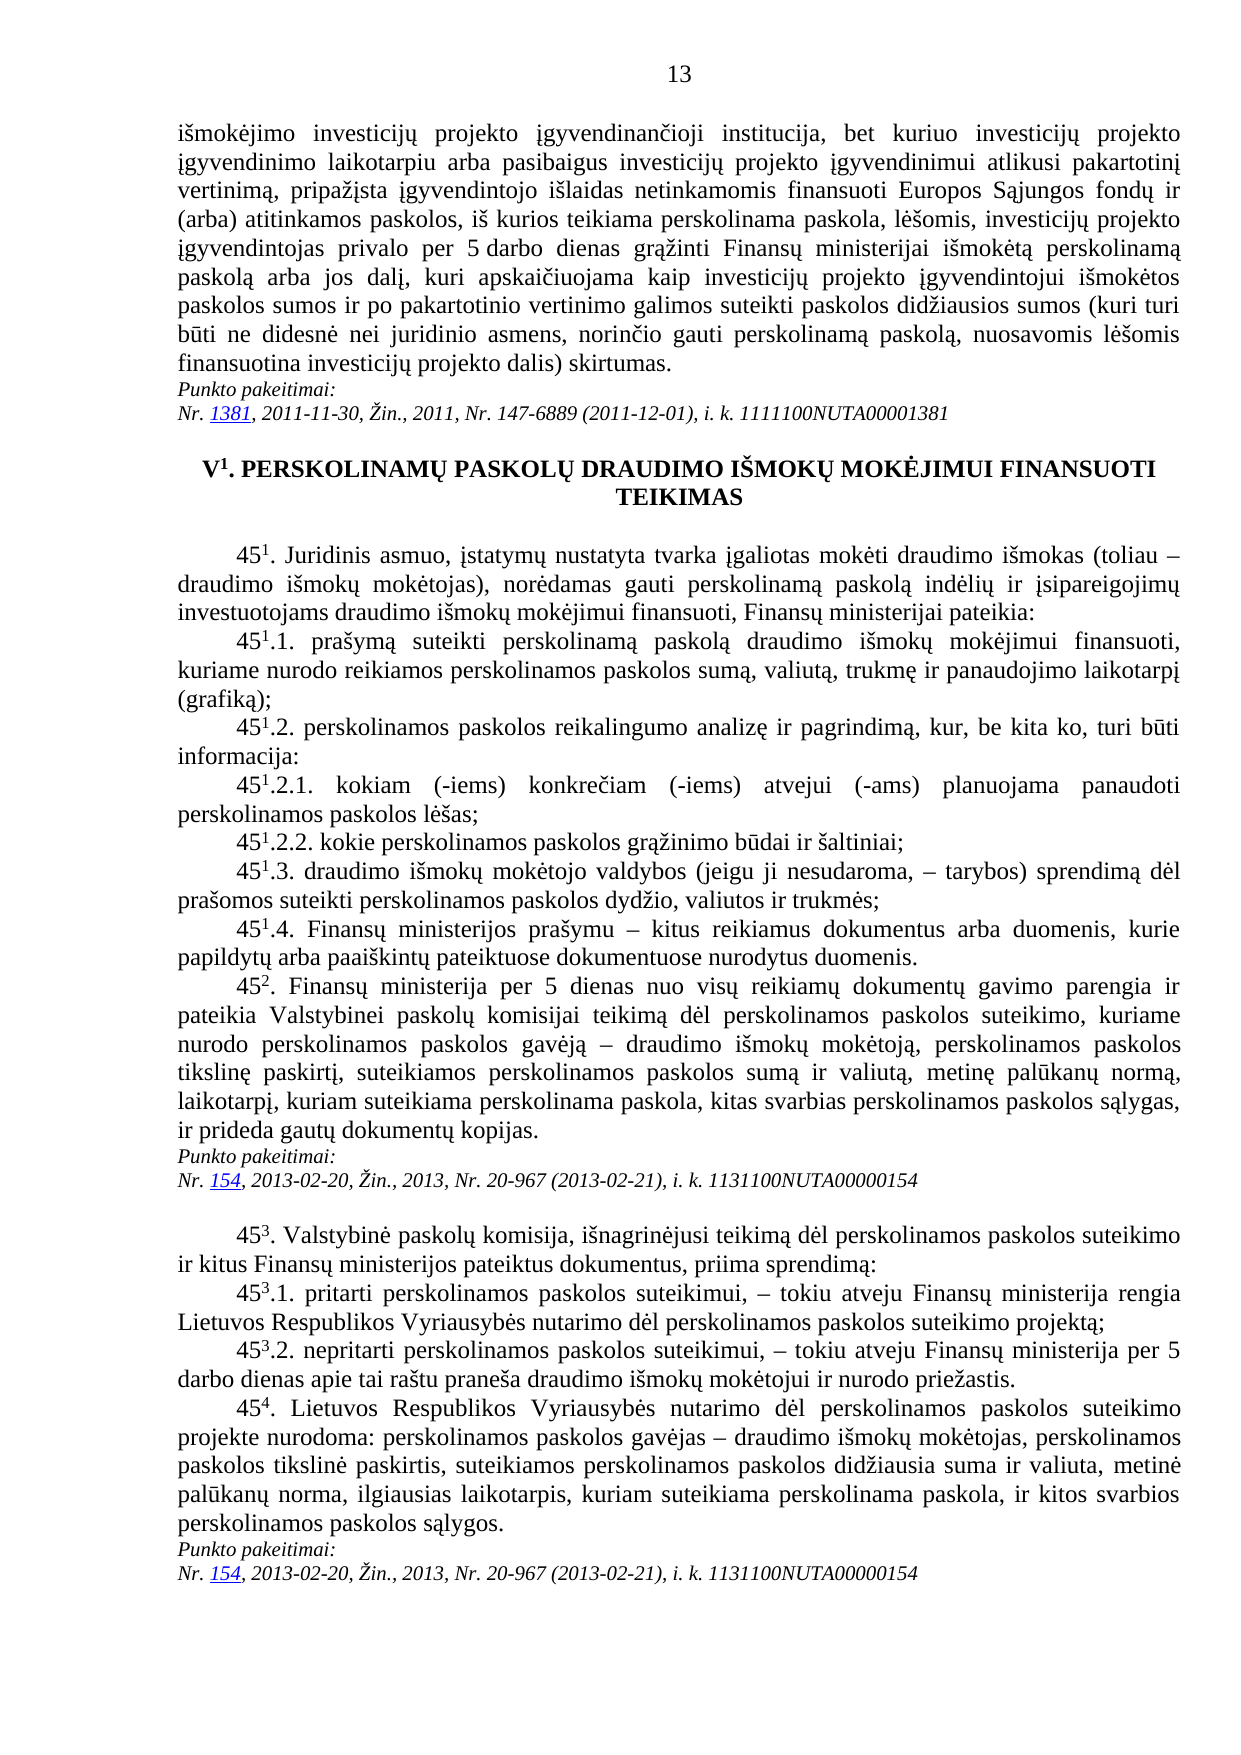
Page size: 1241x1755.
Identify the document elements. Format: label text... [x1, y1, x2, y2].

text Nr. 1381, 2011-11-30, Žin., 2011, Nr. 147-6889 (2011-12-01), i. k. 1111100NUTA00001381 [177, 401, 1181, 425]
text 452. Finansų ministerija per 5 dienas nuo visų reikiamų dokumentų gavimo parengia ir pateikia Valstybinei paskolų komisijai teikimą dėl perskolinamos paskolos suteikimo, kuriame nurodo perskolinamos paskolos gavėją – draudimo išmokų mokėtoją, perskolinamos paskolos tikslinę paskirtį, suteikiamos perskolinamos paskolos sumą ir valiutą, metinę palūkanų normą, laikotarpį, kuriam suteikiama perskolinama paskola, kitas svarbias perskolinamos paskolos sąlygas, ir prideda gautų dokumentų kopijas. [177, 971, 1181, 1144]
text 451.2.1. kokiam (-iems) konkrečiam (-iems) atvejui (-ams) planuojama panaudoti perskolinamos paskolos lėšas; [177, 770, 1181, 827]
text 451.2. perskolinamos paskolos reikalingumo analizę ir pagrindimą, kur, be kita ko, turi būti informacija: [177, 712, 1181, 770]
text Punkto pakeitimai: [177, 377, 1181, 401]
text 453. Valstybinė paskolų komisija, išnagrinėjusi teikimą dėl perskolinamos paskolos suteikimo ir kitus Finansų ministerijos pateiktus dokumentus, priima sprendimą: [177, 1221, 1181, 1278]
text 451.2.2. kokie perskolinamos paskolos grąžinimo būdai ir šaltiniai; [177, 827, 1181, 856]
text 454. Lietuvos Respublikos Vyriausybės nutarimo dėl perskolinamos paskolos suteikimo projekte nurodoma: perskolinamos paskolos gavėjas – draudimo išmokų mokėtojas, perskolinamos paskolos tikslinė paskirtis, suteikiamos perskolinamos paskolos didžiausia suma ir valiuta, metinė palūkanų norma, ilgiausias laikotarpis, kuriam suteikiama perskolinama paskola, ir kitos svarbios perskolinamos paskolos sąlygos. [177, 1393, 1181, 1537]
text išmokėjimo investicijų projekto įgyvendinančioji institucija, bet kuriuo investicijų projekto įgyvendinimo laikotarpiu arba pasibaigus investicijų projekto įgyvendinimui atlikusi pakartotinį vertinimą, pripažįsta įgyvendintojo išlaidas netinkamomis finansuoti Europos Sąjungos fondų ir (arba) atitinkamos paskolos, iš kurios teikiama perskolinama paskola, lėšomis, investicijų projekto įgyvendintojas privalo per 5 darbo dienas grąžinti Finansų ministerijai išmokėtą perskolinamą paskolą arba jos dalį, kuri apskaičiuojama kaip investicijų projekto įgyvendintojui išmokėtos paskolos sumos ir po pakartotinio vertinimo galimos suteikti paskolos didžiausios sumos (kuri turi būti ne didesnė nei juridinio asmens, norinčio gauti perskolinamą paskolą, nuosavomis lėšomis finansuotina investicijų projekto dalis) skirtumas. [177, 118, 1181, 377]
text Punkto pakeitimai: [177, 1144, 1181, 1168]
text Nr. 154, 2013-02-20, Žin., 2013, Nr. 20-967 (2013-02-21), i. k. 1131100NUTA00000154 [177, 1561, 1181, 1585]
text 453.1. pritarti perskolinamos paskolos suteikimui, – tokiu atveju Finansų ministerija rengia Lietuvos Respublikos Vyriausybės nutarimo dėl perskolinamos paskolos suteikimo projektą; [177, 1278, 1181, 1336]
text Nr. 154, 2013-02-20, Žin., 2013, Nr. 20-967 (2013-02-21), i. k. 1131100NUTA00000154 [177, 1168, 1181, 1192]
text V1. PERSKOLINAMŲ PASKOLŲ DRAUDIMO IŠMOKŲ MOKĖJIMUI FINANSUOTI TEIKIMAS [177, 454, 1181, 511]
text 453.2. nepritarti perskolinamos paskolos suteikimui, – tokiu atveju Finansų ministerija per 5 darbo dienas apie tai raštu praneša draudimo išmokų mokėtojui ir nurodo priežastis. [177, 1336, 1181, 1393]
text 451. Juridinis asmuo, įstatymų nustatyta tvarka įgaliotas mokėti draudimo išmokas (toliau – draudimo išmokų mokėtojas), norėdamas gauti perskolinamą paskolą indėlių ir įsipareigojimų investuotojams draudimo išmokų mokėjimui finansuoti, Finansų ministerijai pateikia: [177, 540, 1181, 626]
text Punkto pakeitimai: [177, 1537, 1181, 1561]
text 451.3. draudimo išmokų mokėtojo valdybos (jeigu ji nesudaroma, – tarybos) sprendimą dėl prašomos suteikti perskolinamos paskolos dydžio, valiutos ir trukmės; [177, 856, 1181, 914]
text 451.4. Finansų ministerijos prašymu – kitus reikiamus dokumentus arba duomenis, kurie papildytų arba paaiškintų pateiktuose dokumentuose nurodytus duomenis. [177, 914, 1181, 971]
text 451.1. prašymą suteikti perskolinamą paskolą draudimo išmokų mokėjimui finansuoti, kuriame nurodo reikiamos perskolinamos paskolos sumą, valiutą, trukmę ir panaudojimo laikotarpį (grafiką); [177, 626, 1181, 712]
